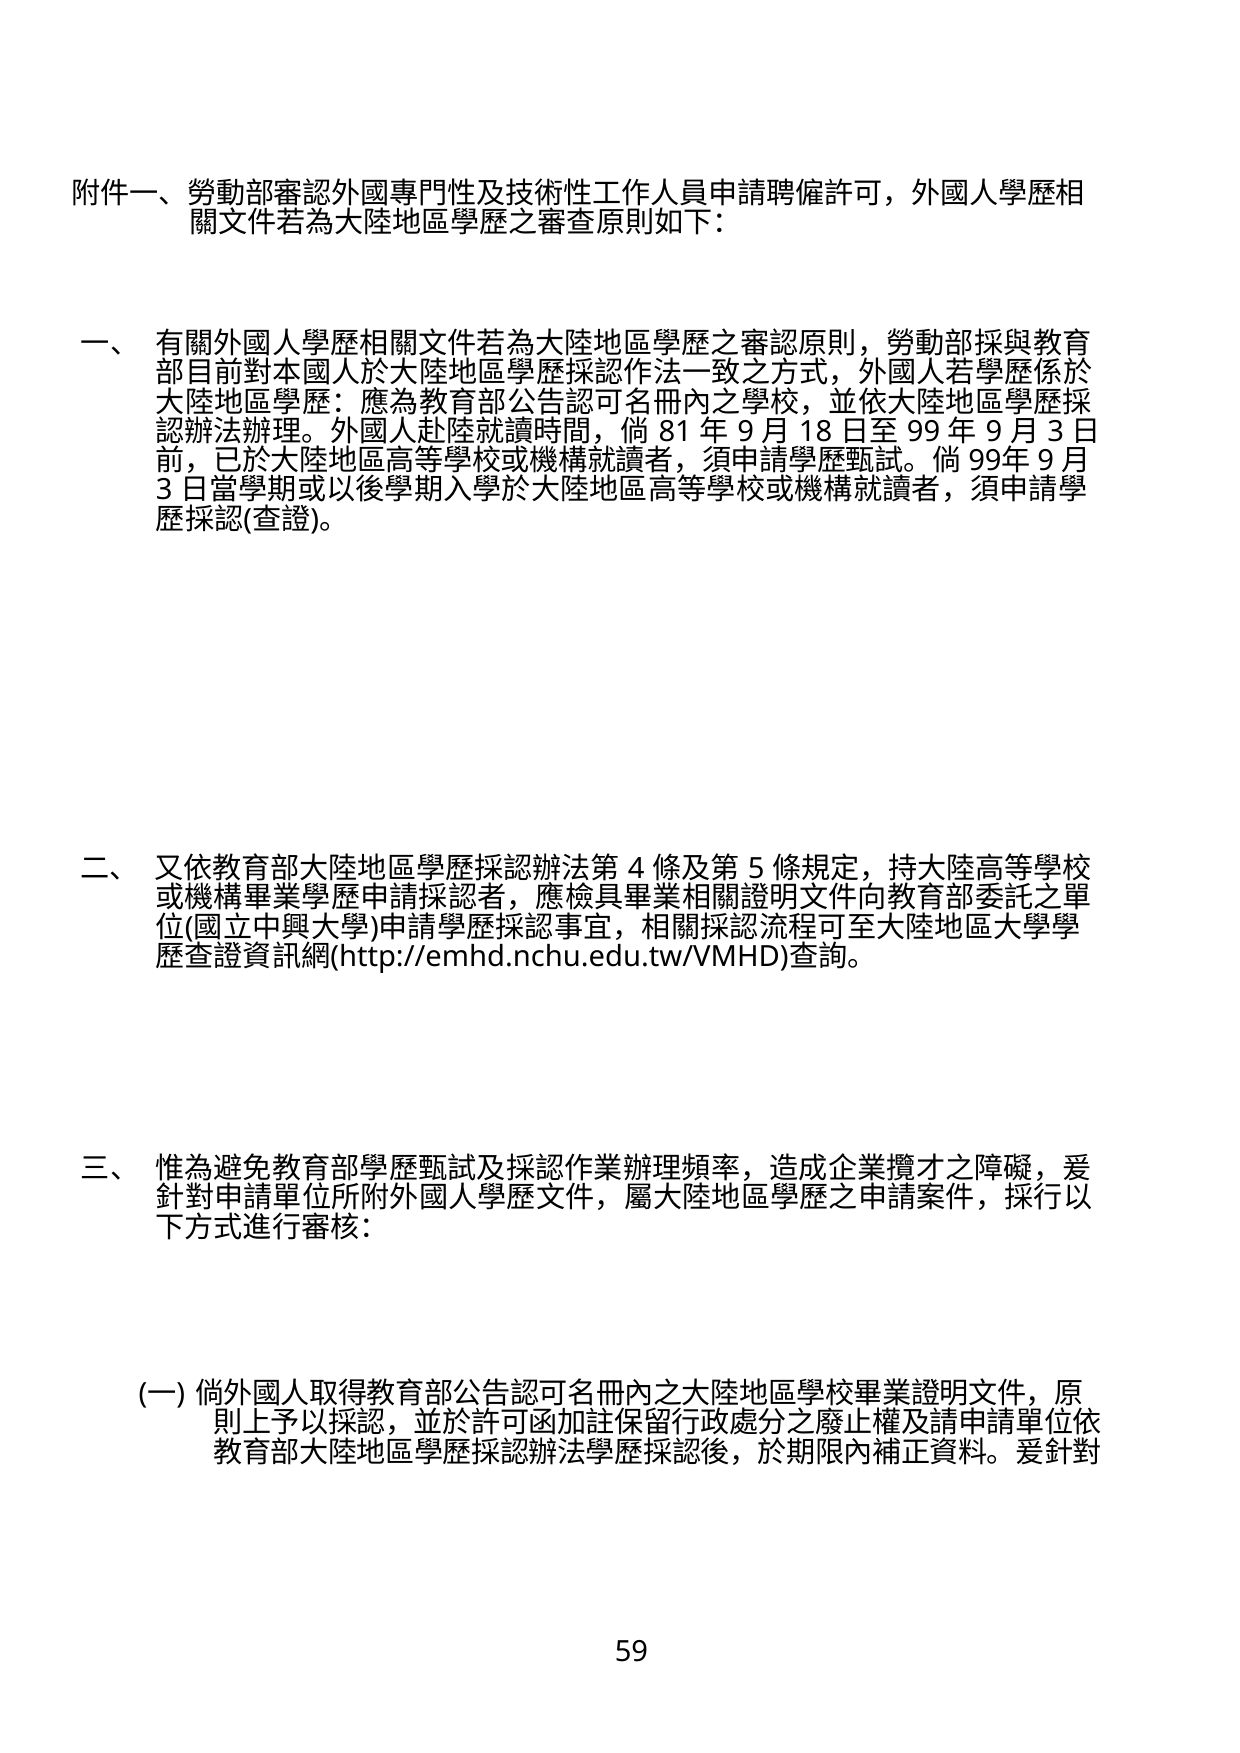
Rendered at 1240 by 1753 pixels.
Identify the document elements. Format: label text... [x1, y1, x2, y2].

text (一) 倘外國人取得教育部公告認可名冊內之大陸地區學校畢業證明文件，原 [138, 1380, 1231, 1409]
text 針對申請單位所附外國人學歷文件，屬大陸地區學歷之申請案件，採行以 [156, 1184, 1231, 1214]
text 歷查證資訊網(http://emhd.nchu.edu.tw/VMHD)查詢。 [155, 943, 1231, 972]
text 二、 又依教育部大陸地區學歷採認辦法第 4 條及第 5 條規定，持大陸高等學校 [80, 855, 1231, 884]
text 59 [614, 1635, 670, 1668]
text 一、 有關外國人學歷相關文件若為大陸地區學歷之審認原則，勞動部採與教育 [81, 330, 1231, 359]
text 或機構畢業學歷申請採認者，應檢具畢業相關證明文件向教育部委託之單 [155, 884, 1231, 914]
text 前，已於大陸地區高等學校或機構就讀者，須申請學歷甄試。倘 99年 9月 [156, 447, 1231, 476]
text 附件一、勞動部審認外國專門性及技術性工作人員申請聘僱許可，外國人學歷相 [71, 180, 1231, 209]
text 歷採認(查證)。 [156, 506, 1231, 535]
text 下方式進行審核： [156, 1214, 1231, 1243]
text 3 日當學期或以後學期入學於大陸地區高等學校或機構就讀者，須申請學 [156, 476, 1231, 506]
text 部目前對本國人於大陸地區學歷採認作法一致之方式，外國人若學歷係於 [156, 359, 1231, 389]
text 認辦法辦理。外國人赴陸就讀時間，倘 81 年 9 月 18 日至 99 年 9 月 3 日 [156, 418, 1231, 447]
text 則上予以採認，並於許可函加註保留行政處分之廢止權及請申請單位依 [213, 1409, 1231, 1439]
text 三、 惟為避免教育部學歷甄試及採認作業辦理頻率，造成企業攬才之障礙，爰 [81, 1155, 1231, 1184]
text 教育部大陸地區學歷採認辦法學歷採認後，於期限內補正資料。爰針對 [213, 1439, 1231, 1468]
text 關文件若為大陸地區學歷之審查原則如下： [189, 209, 1231, 239]
text 大陸地區學歷：應為教育部公告認可名冊內之學校，並依大陸地區學歷採 [156, 389, 1231, 418]
text 位(國立中興大學)申請學歷採認事宜，相關採認流程可至大陸地區大學學 [155, 914, 1231, 943]
